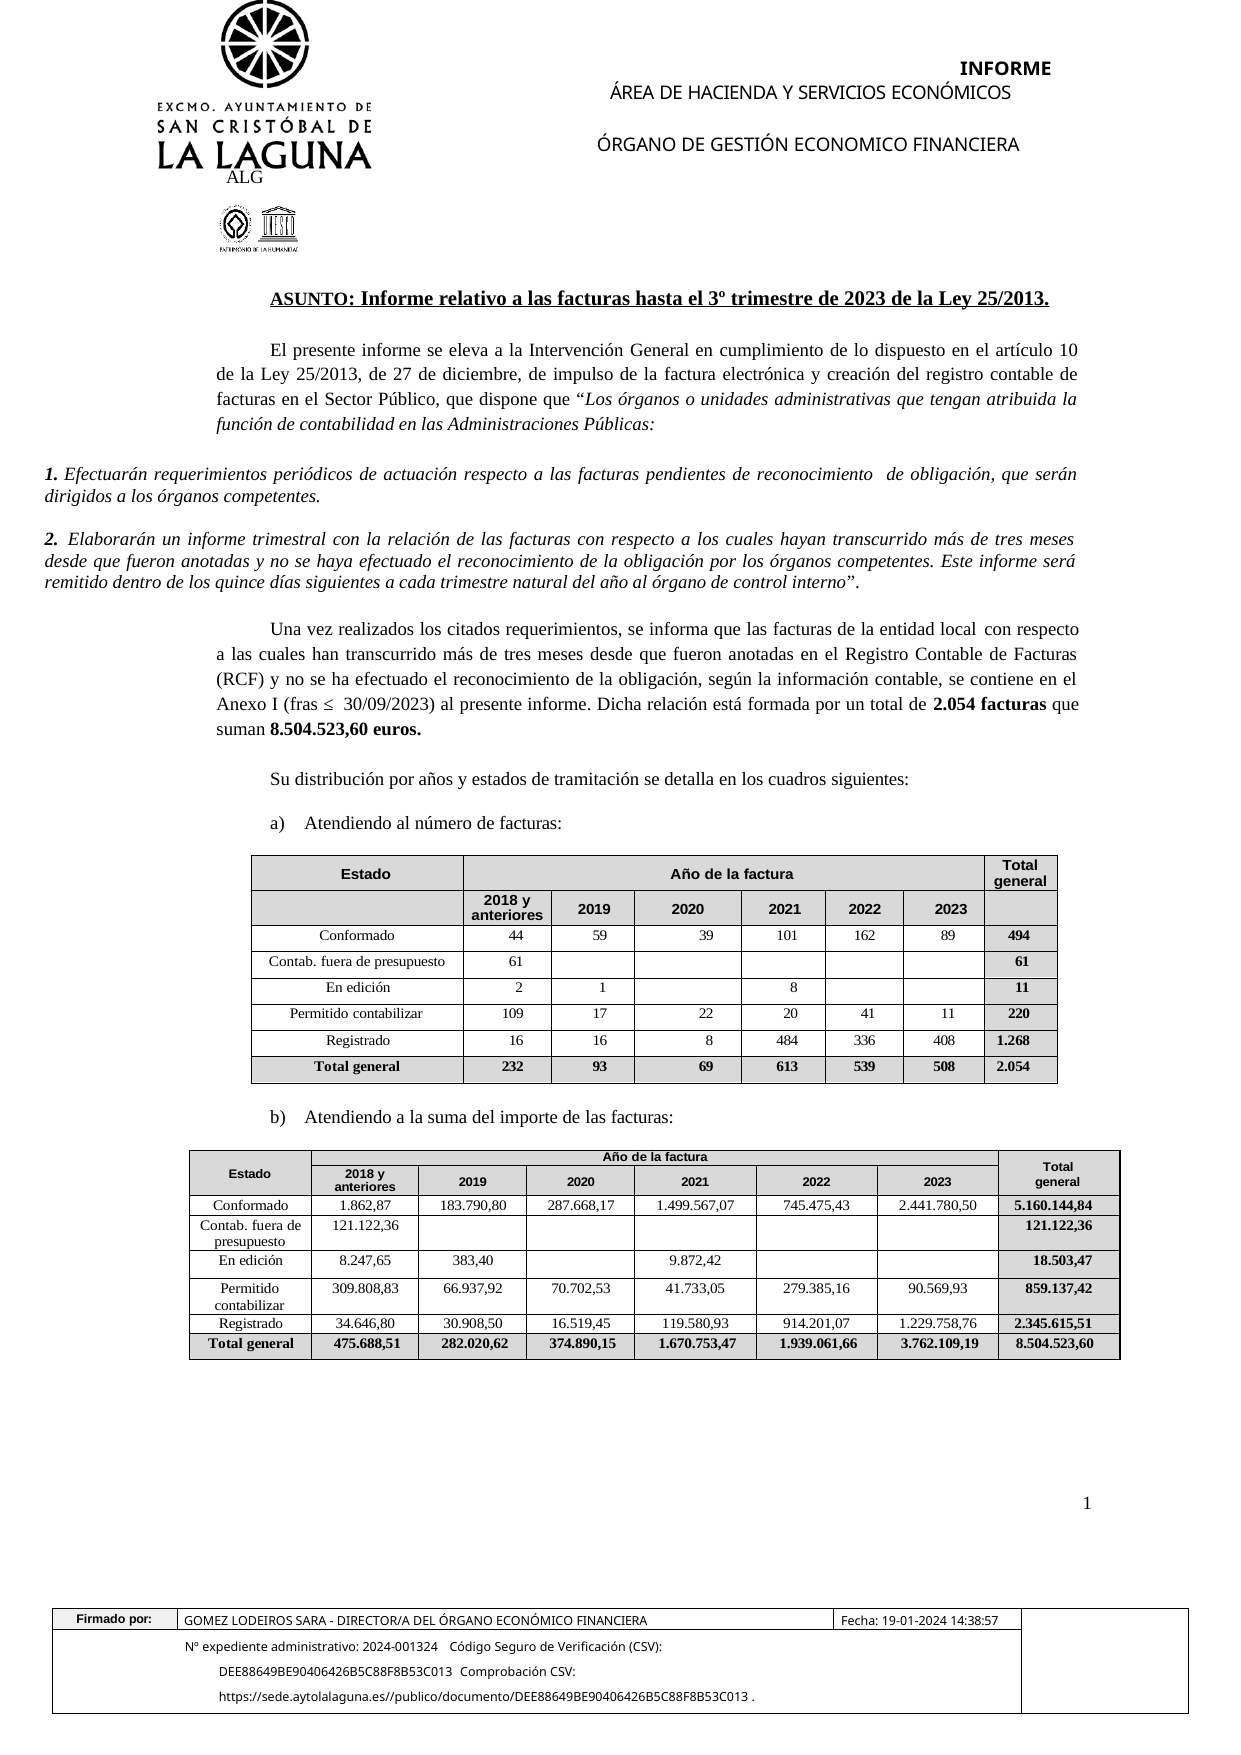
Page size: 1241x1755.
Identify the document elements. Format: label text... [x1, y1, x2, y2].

table_cell 613 [742, 1057, 825, 1082]
table_header Total general [999, 1151, 1119, 1195]
text ASUNTO: Informe relativo a las facturas hasta el 3º trimestre de 2023 de la Ley 25/2013. [270, 285, 1196, 309]
table_cell Contab. fuera de presupuesto [190, 1216, 311, 1250]
text Una vez realizados los citados requerimientos, se informa que las facturas de la entidad local con respecto a las cuales han transcurrido más de tres meses desde que fueron anotadas en el Registro Contable de Facturas (RCF) y no se ha efectuado el reconocimiento de la obligación, según la información contable, se contiene en el Anexo I (fras ≤ 30/09/2023) al presente informe. Dicha relación está formada por un total de 2.054 facturas que suman 8.504.523,60 euros. [216, 618, 1079, 740]
table_cell 2020 [635, 891, 741, 925]
table_cell 93 [552, 1057, 634, 1082]
table_cell 8 [635, 1031, 741, 1056]
table_cell [635, 952, 741, 977]
table_cell 279.385,16 [757, 1279, 877, 1314]
table_cell 2.441.780,50 [878, 1196, 998, 1215]
table_header Estado [190, 1151, 311, 1195]
table_cell 119.580,93 [635, 1315, 756, 1333]
table_cell [826, 952, 903, 977]
table_cell 69 [635, 1057, 741, 1082]
table_cell Permitido contabilizar [252, 1005, 463, 1030]
table_cell 1.268 [985, 1031, 1057, 1056]
table_cell 1.670.753,47 [635, 1334, 756, 1359]
text [44, 58, 157, 79]
table_cell 22 [635, 1005, 741, 1030]
table_cell 90.569,93 [878, 1279, 998, 1314]
list Elaborarán un informe trimestral con la relación de las facturas con respecto a los cuales hayan transcurrido más de tres meses desde que fueron anotadas y no se haya efectuado el reconocimiento de la obligación por los órganos competentes. Este informe será remitido dentro de los quince días siguientes a cada trimestre natural del año al órgano de control interno”. [44, 528, 1079, 593]
table_cell [826, 979, 903, 1004]
table_cell 220 [985, 1005, 1057, 1030]
table_cell 8.504.523,60 [999, 1334, 1119, 1359]
text Su distribución por años y estados de tramitación se detalla en los cuadros siguientes: [270, 768, 1196, 789]
table_cell [878, 1216, 998, 1250]
table_cell 232 [464, 1057, 551, 1082]
table_cell [252, 891, 463, 925]
table_cell 34.646,80 [312, 1315, 418, 1333]
table_cell Permitido contabilizar [190, 1279, 311, 1314]
table_cell [527, 1251, 634, 1278]
text ÁREA DE HACIENDA Y SERVICIOS ECONÓMICOS ÓRGANO DE GESTIÓN ECONOMICO FINANCIERA [597, 79, 1052, 157]
table_cell [757, 1251, 877, 1278]
text ALG [226, 169, 265, 188]
table_cell 2022 [757, 1166, 877, 1195]
table_cell 8 [742, 979, 825, 1004]
table_cell [635, 1216, 756, 1250]
table_cell 309.808,83 [312, 1279, 418, 1314]
table_cell 2 [464, 979, 551, 1004]
table_cell 66.937,92 [419, 1279, 526, 1314]
list Atendiendo a la suma del importe de las facturas: [270, 1106, 1196, 1128]
table_cell 20 [742, 1005, 825, 1030]
table_cell 61 [985, 952, 1057, 977]
table_cell 3.762.109,19 [878, 1334, 998, 1359]
table_cell Total general [252, 1057, 463, 1082]
table_cell 539 [826, 1057, 903, 1082]
table_cell 8.247,65 [312, 1251, 418, 1278]
table_cell 1.862,87 [312, 1196, 418, 1215]
table_cell 16 [552, 1031, 634, 1056]
table_cell 30.908,50 [419, 1315, 526, 1333]
text El presente informe se eleva a la Intervención General en cumplimiento de lo dispuesto en el artículo 10 de la Ley 25/2013, de 27 de diciembre, de impulso de la factura electrónica y creación del registro contable de facturas en el Sector Público, que dispone que “Los órganos o unidades administrativas que tengan atribuida la función de contabilidad en las Administraciones Públicas: [216, 338, 1079, 434]
table_cell 859.137,42 [999, 1279, 1119, 1314]
table_cell [985, 891, 1057, 925]
table_cell [742, 952, 825, 977]
table_cell 2020 [527, 1166, 634, 1195]
table_cell 41 [826, 1005, 903, 1030]
table_cell 2018 y anteriores [312, 1166, 418, 1195]
table_cell 2019 [552, 891, 634, 925]
table_cell 1.939.061,66 [757, 1334, 877, 1359]
table_cell 121.122,36 [312, 1216, 418, 1250]
table_cell 121.122,36 [999, 1216, 1119, 1250]
table_cell En edición [252, 979, 463, 1004]
table_cell 2021 [742, 891, 825, 925]
table_cell 101 [742, 926, 825, 951]
list Efectuarán requerimientos periódicos de actuación respecto a las facturas pendientes de reconocimiento de obligación, que serán dirigidos a los órganos competentes. [44, 463, 1079, 506]
table_cell Contab. fuera de presupuesto [252, 952, 463, 977]
table_cell 1 [552, 979, 634, 1004]
table_cell 2.345.615,51 [999, 1315, 1119, 1333]
text INFORME [372, 58, 1051, 79]
table_cell 2023 [878, 1166, 998, 1195]
table_cell 2018 y anteriores [464, 891, 551, 925]
table_cell 89 [904, 926, 984, 951]
table_cell 39 [635, 926, 741, 951]
table_header Año de la factura [464, 856, 984, 890]
table_cell 183.790,80 [419, 1196, 526, 1215]
table_cell 484 [742, 1031, 825, 1056]
table_cell 508 [904, 1057, 984, 1082]
table_cell 408 [904, 1031, 984, 1056]
table_cell 336 [826, 1031, 903, 1056]
table_header Año de la factura [312, 1151, 998, 1165]
table_cell 475.688,51 [312, 1334, 418, 1359]
table_cell 18.503,47 [999, 1251, 1119, 1278]
table_header Total general [985, 856, 1057, 890]
table_cell 9.872,42 [635, 1251, 756, 1278]
table_cell 17 [552, 1005, 634, 1030]
table_cell [904, 979, 984, 1004]
table_cell 11 [985, 979, 1057, 1004]
table_cell Registrado [190, 1315, 311, 1333]
table_cell [635, 979, 741, 1004]
table_cell 44 [464, 926, 551, 951]
table_cell 282.020,62 [419, 1334, 526, 1359]
table_cell 1.499.567,07 [635, 1196, 756, 1215]
table_cell 16.519,45 [527, 1315, 634, 1333]
table_cell 287.668,17 [527, 1196, 634, 1215]
table_cell [552, 952, 634, 977]
table_cell [878, 1251, 998, 1278]
list Atendiendo al número de facturas: [270, 812, 1196, 833]
table_cell [757, 1216, 877, 1250]
table_cell Conformado [190, 1196, 311, 1215]
table_cell 41.733,05 [635, 1279, 756, 1314]
table_cell 70.702,53 [527, 1279, 634, 1314]
table_cell Total general [190, 1334, 311, 1359]
table_cell 494 [985, 926, 1057, 951]
table_cell 59 [552, 926, 634, 951]
table_cell 2021 [635, 1166, 756, 1195]
table_cell En edición [190, 1251, 311, 1278]
table_cell 2019 [419, 1166, 526, 1195]
table_cell 914.201,07 [757, 1315, 877, 1333]
table_cell [419, 1216, 526, 1250]
table_cell 374.890,15 [527, 1334, 634, 1359]
table_cell 61 [464, 952, 551, 977]
table_cell 11 [904, 1005, 984, 1030]
table_cell 2.054 [985, 1057, 1057, 1082]
table_cell 109 [464, 1005, 551, 1030]
table_cell [527, 1216, 634, 1250]
table_cell 383,40 [419, 1251, 526, 1278]
table_header Estado [252, 856, 463, 890]
table_cell [904, 952, 984, 977]
table_cell 1.229.758,76 [878, 1315, 998, 1333]
table_cell Registrado [252, 1031, 463, 1056]
table_cell 162 [826, 926, 903, 951]
table_cell 745.475,43 [757, 1196, 877, 1215]
table_cell Conformado [252, 926, 463, 951]
table_cell 2022 [826, 891, 903, 925]
table_cell 2023 [904, 891, 984, 925]
table_cell 16 [464, 1031, 551, 1056]
table_cell 5.160.144,84 [999, 1196, 1119, 1215]
